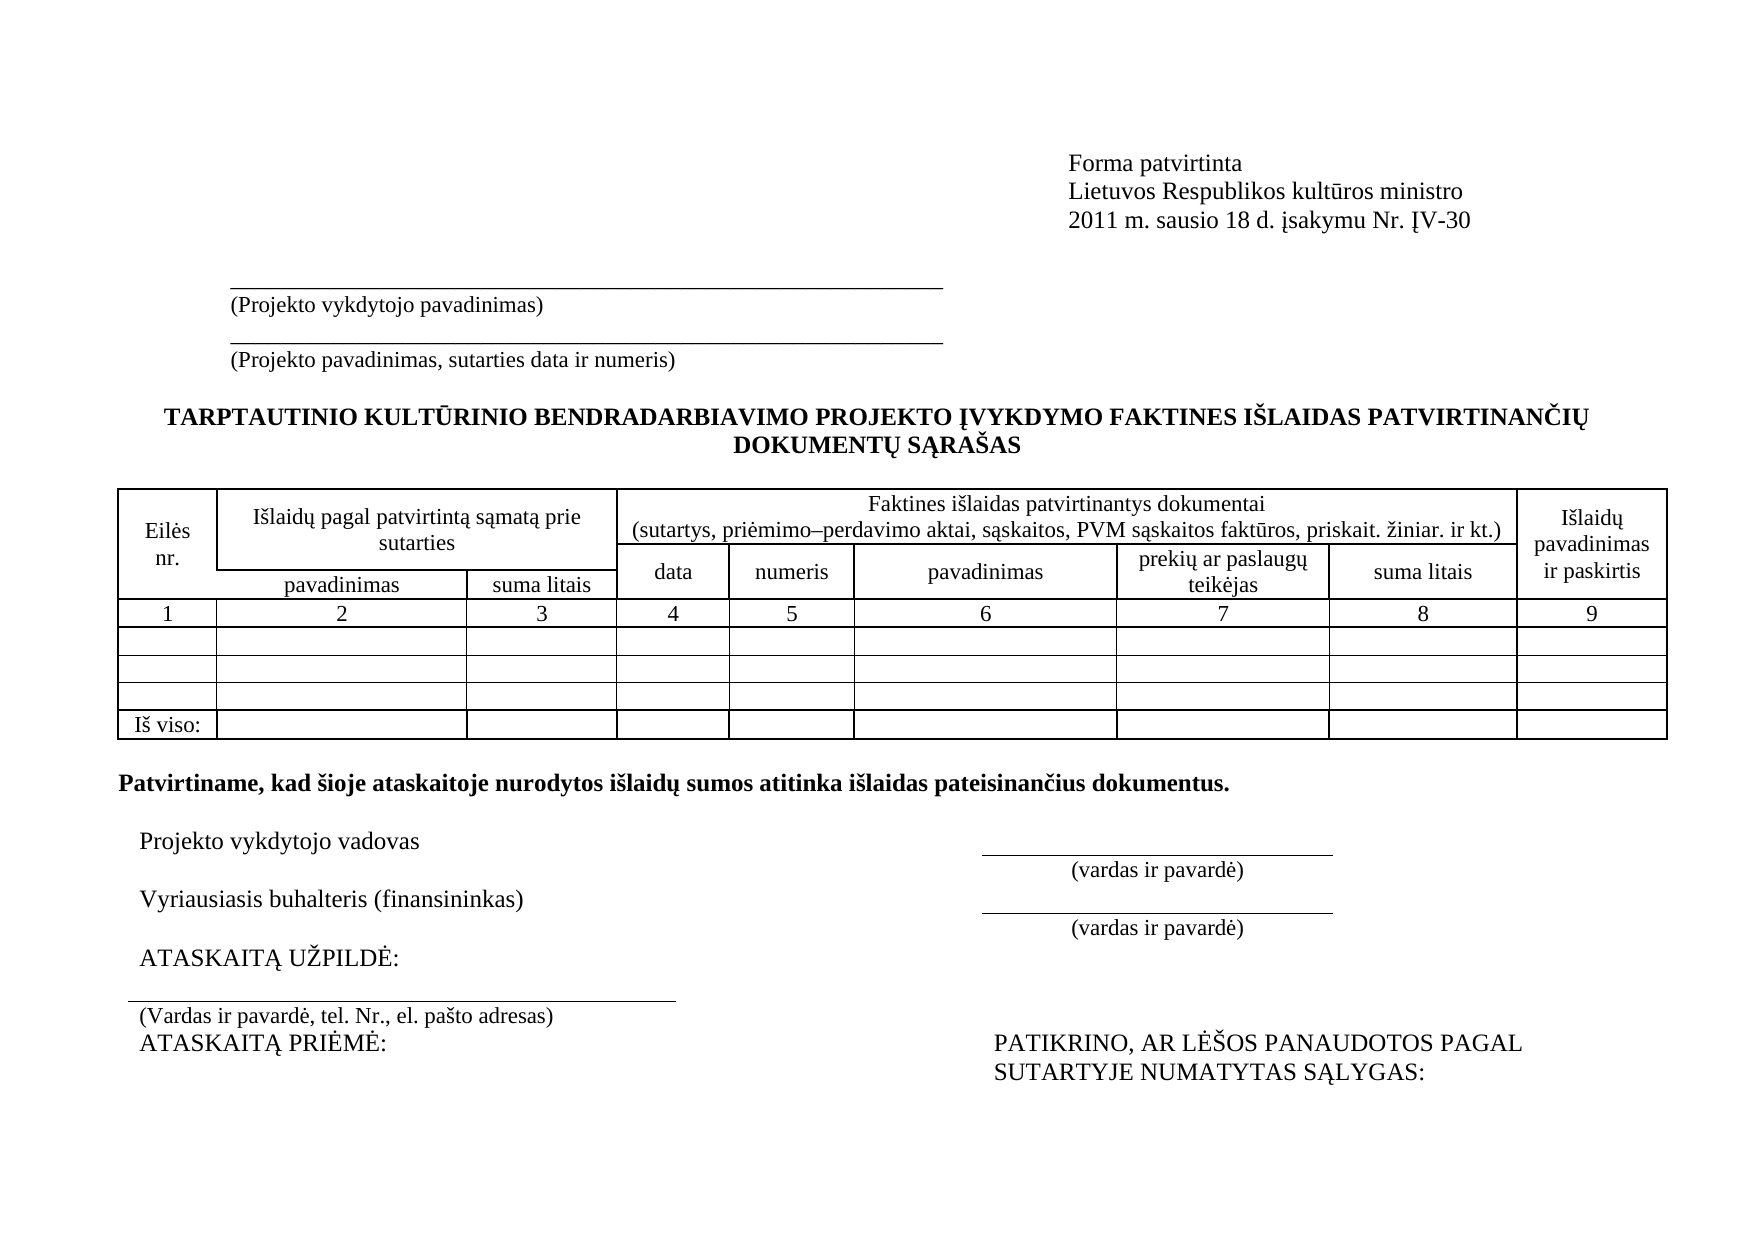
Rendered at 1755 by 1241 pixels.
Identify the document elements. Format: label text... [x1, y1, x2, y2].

table_cell 1 [119, 600, 216, 626]
table_cell [821, 855, 982, 884]
table_cell [1518, 656, 1666, 682]
table_cell ATASKAITĄ PRIĖMĖ: [128, 1028, 676, 1086]
table_cell [1333, 855, 1611, 884]
table_cell (vardas ir pavardė) [982, 856, 1333, 884]
table_cell 6 [855, 600, 1116, 626]
text Lietuvos Respublikos kultūros ministro [1068, 176, 1636, 205]
table_cell [821, 1001, 982, 1028]
table_cell numeris [730, 545, 853, 598]
table_cell [128, 913, 676, 943]
table_cell [676, 943, 821, 972]
text TARPTAUTINIO KULTŪRINIO BENDRADARBIAVIMO PROJEKTO ĮVYKDYMO FAKTINES IŠLAIDAS PATVIRTINANČIŲ DOKUMENTŲ SĄRAŠAS [118, 402, 1636, 459]
table_cell [855, 683, 1116, 709]
table_cell [855, 711, 1116, 738]
table_cell [855, 628, 1116, 654]
table_header Projekto vykdytojo vadovas [128, 826, 676, 855]
table_cell [730, 683, 854, 709]
table_header Išlaidų pavadinimas ir paskirtis [1518, 490, 1666, 598]
table_cell [1330, 711, 1516, 738]
table_cell 7 [1117, 600, 1329, 626]
table_cell [676, 972, 821, 1001]
table_cell [467, 683, 616, 709]
table_cell [1518, 628, 1666, 654]
table_header [676, 826, 821, 855]
table_cell 9 [1518, 600, 1666, 626]
table_cell [128, 972, 676, 1001]
table_cell [217, 683, 466, 709]
table_cell [217, 656, 466, 682]
table_cell [218, 711, 466, 738]
table_cell 4 [617, 600, 729, 626]
table_header Faktines išlaidas patvirtinantys dokumentai (sutartys, priėmimo–perdavimo aktai, sąskaitos, PVM sąskaitos faktūros, priskait. žiniar. ir kt.) [618, 490, 1516, 543]
table_cell 5 [730, 600, 854, 626]
table_header [821, 826, 982, 855]
table_cell [982, 972, 1333, 1001]
table_cell [128, 855, 676, 884]
table_header [1333, 826, 1611, 855]
table_header [982, 826, 1333, 855]
text Forma patvirtinta [1068, 148, 1636, 176]
table_cell [1333, 943, 1611, 972]
table_cell Vyriausiasis buhalteris (finansininkas) [128, 885, 676, 913]
table_cell [1117, 628, 1329, 654]
table_cell [730, 656, 854, 682]
table_cell [982, 943, 1333, 972]
text _________________________________________________________ [230, 318, 1636, 346]
table_cell [1333, 972, 1611, 1001]
table_cell PATIKRINO, AR LĖŠOS PANAUDOTOS PAGAL SUTARTYJE NUMATYTAS SĄLYGAS: [982, 1028, 1611, 1086]
table_header Išlaidų pagal patvirtintą sąmatą prie sutarties [218, 490, 616, 569]
text (Projekto pavadinimas, sutarties data ir numeris) [230, 346, 1636, 373]
table_cell [730, 711, 853, 738]
table_cell [1333, 885, 1611, 913]
table_cell data [618, 545, 728, 598]
table_cell pavadinimas [855, 545, 1116, 598]
table_cell [730, 628, 854, 654]
table_cell [821, 943, 982, 972]
table_cell [1117, 683, 1329, 709]
table_cell prekių ar paslaugų teikėjas [1118, 545, 1328, 598]
table_cell [1333, 913, 1611, 943]
table_cell [855, 656, 1116, 682]
table_cell [617, 683, 729, 709]
text 2011 m. sausio 18 d. įsakymu Nr. ĮV-30 [1068, 205, 1636, 234]
table_cell [982, 885, 1333, 913]
table_cell 3 [467, 600, 616, 626]
table_cell [676, 855, 821, 884]
table_cell [1518, 711, 1666, 738]
table_cell (Vardas ir pavardė, tel. Nr., el. pašto adresas) [128, 1002, 676, 1028]
table_cell [821, 972, 982, 1001]
table_cell [676, 1001, 821, 1028]
table_cell 2 [217, 600, 466, 626]
table_cell [617, 656, 729, 682]
table_cell [119, 656, 216, 682]
table_cell (vardas ir pavardė) [982, 914, 1333, 943]
table_cell [119, 628, 216, 654]
table_cell 8 [1330, 600, 1516, 626]
table_cell [1117, 656, 1329, 682]
table_cell [676, 885, 821, 913]
text (Projekto vykdytojo pavadinimas) [230, 291, 1636, 318]
table_cell [617, 628, 729, 654]
table_cell [1330, 683, 1516, 709]
table_cell [618, 711, 728, 738]
text _________________________________________________________ [230, 263, 1636, 291]
table_cell [982, 1001, 1333, 1028]
table_header Eilės nr. [119, 490, 217, 598]
table_cell [1518, 683, 1666, 709]
table_cell [821, 885, 982, 913]
table_cell [467, 628, 616, 654]
table_cell Iš viso: [119, 711, 216, 738]
table_cell [1118, 711, 1328, 738]
table_cell pavadinimas [217, 571, 466, 598]
table_cell suma litais [468, 571, 616, 598]
table_cell [467, 656, 616, 682]
table_cell [217, 628, 466, 654]
table_cell [676, 1028, 821, 1086]
table_cell [468, 711, 616, 738]
table_cell [1330, 628, 1516, 654]
table_cell [1333, 1001, 1611, 1028]
table_cell [821, 1028, 982, 1086]
table_cell [821, 913, 982, 943]
table_cell suma litais [1330, 545, 1516, 598]
table_cell [676, 913, 821, 943]
table_cell ATASKAITĄ UŽPILDĖ: [128, 943, 676, 972]
text Patvirtiname, kad šioje ataskaitoje nurodytos išlaidų sumos atitinka išlaidas pateisinančius dokumentus. [118, 768, 1636, 797]
table_cell [1330, 656, 1516, 682]
table_cell [119, 683, 216, 709]
